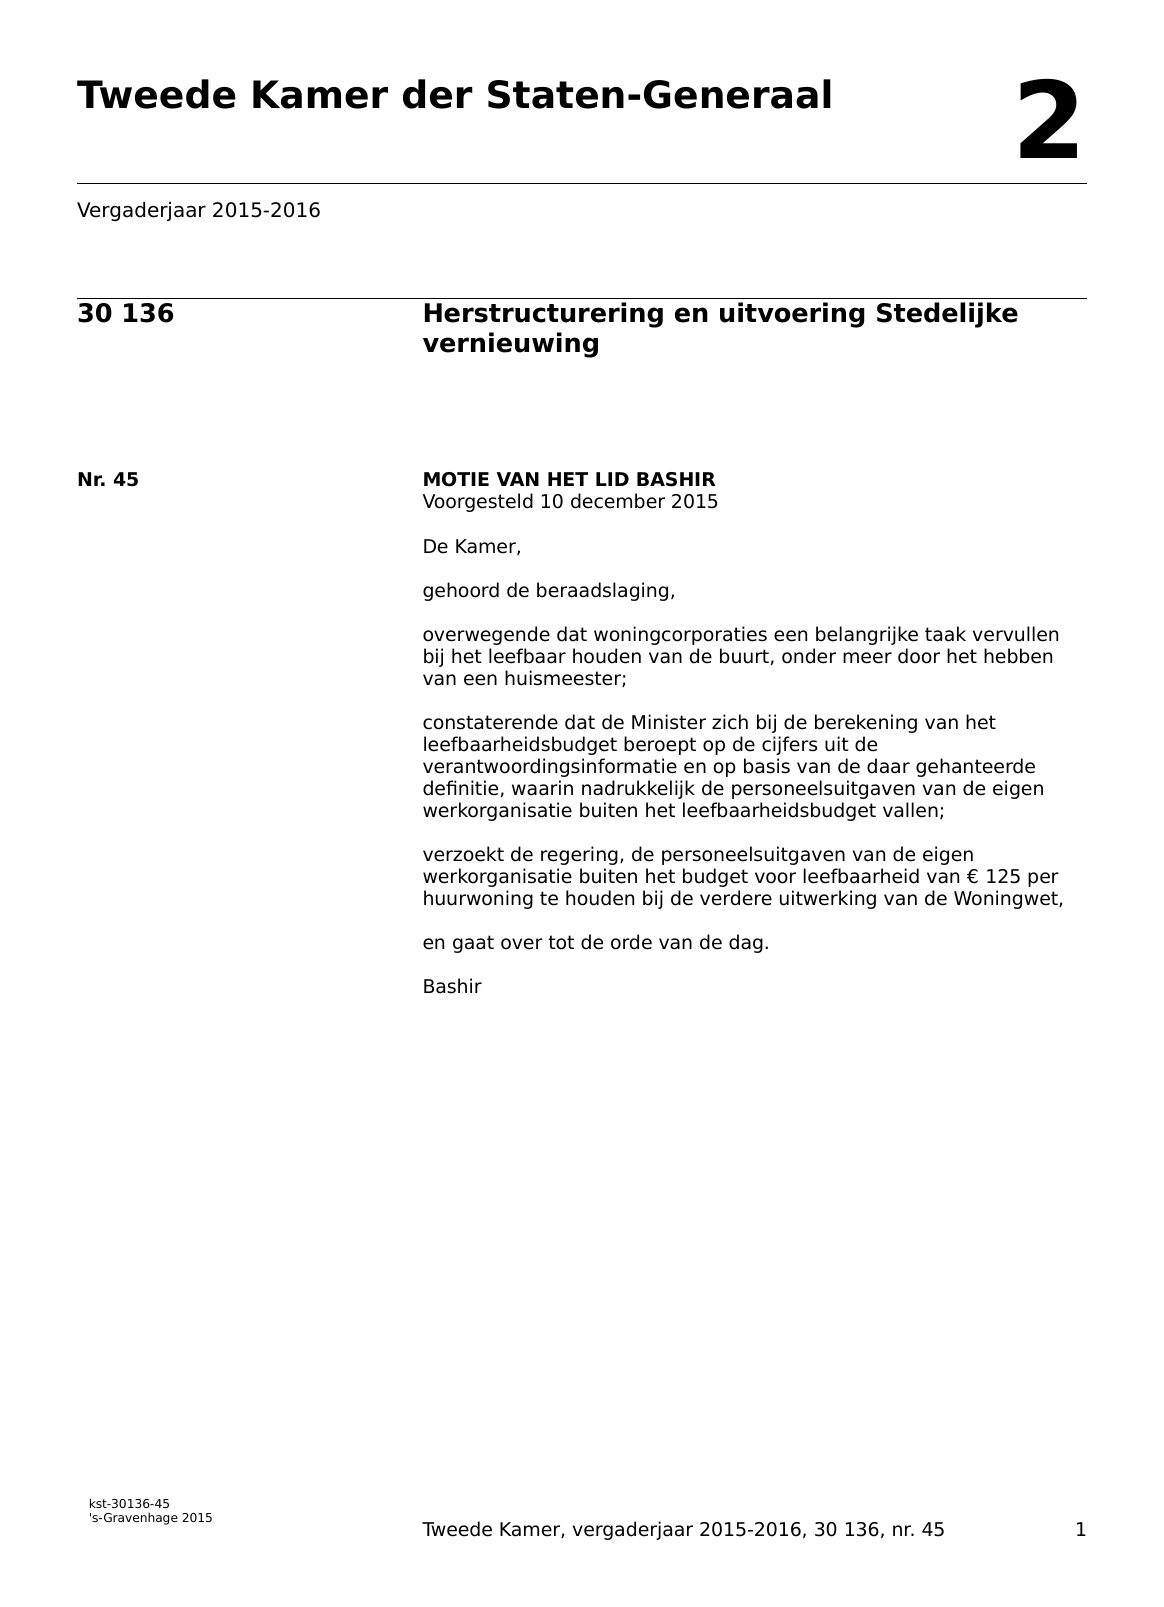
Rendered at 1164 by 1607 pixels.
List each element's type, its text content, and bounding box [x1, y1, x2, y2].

table_header Tweede Kamer der Staten-Generaal [77, 59, 886, 183]
text verzoekt de regering, de personeelsuitgaven van de eigen werkorganisatie buiten het budget voor leefbaarheid van € 125 per huurwoning te houden bij de verdere uitwerking van de Woningwet, [422, 844, 1087, 910]
text gehoord de beraadslaging, [422, 580, 1087, 602]
text 's-Gravenhage 2015 [88, 1511, 323, 1525]
text Bashir [422, 976, 1087, 998]
text De Kamer, [422, 536, 1087, 557]
text kst-30136-45 [88, 1497, 323, 1511]
subtitle 30 136 Herstructurering en uitvoering Stedelijke vernieuwing [77, 299, 1087, 358]
text overwegende dat woningcorporaties een belangrijke taak vervullen bij het leefbaar houden van de buurt, onder meer door het hebben van een huismeester; [422, 624, 1087, 690]
table_header 2 [886, 59, 1087, 183]
subtitle Nr. 45 MOTIE VAN HET LID BASHIR [77, 469, 1087, 491]
text Voorgesteld 10 december 2015 [422, 491, 1087, 513]
table_cell Vergaderjaar 2015-2016 [77, 184, 1087, 298]
text constaterende dat de Minister zich bij de berekening van het leefbaarheidsbudget beroept op de cijfers uit de verantwoordingsinformatie en op basis van de daar gehanteerde definitie, waarin nadrukkelijk de personeelsuitgaven van de eigen werkorganisatie buiten het leefbaarheidsbudget vallen; [422, 712, 1087, 822]
text en gaat over tot de orde van de dag. [422, 932, 1087, 954]
